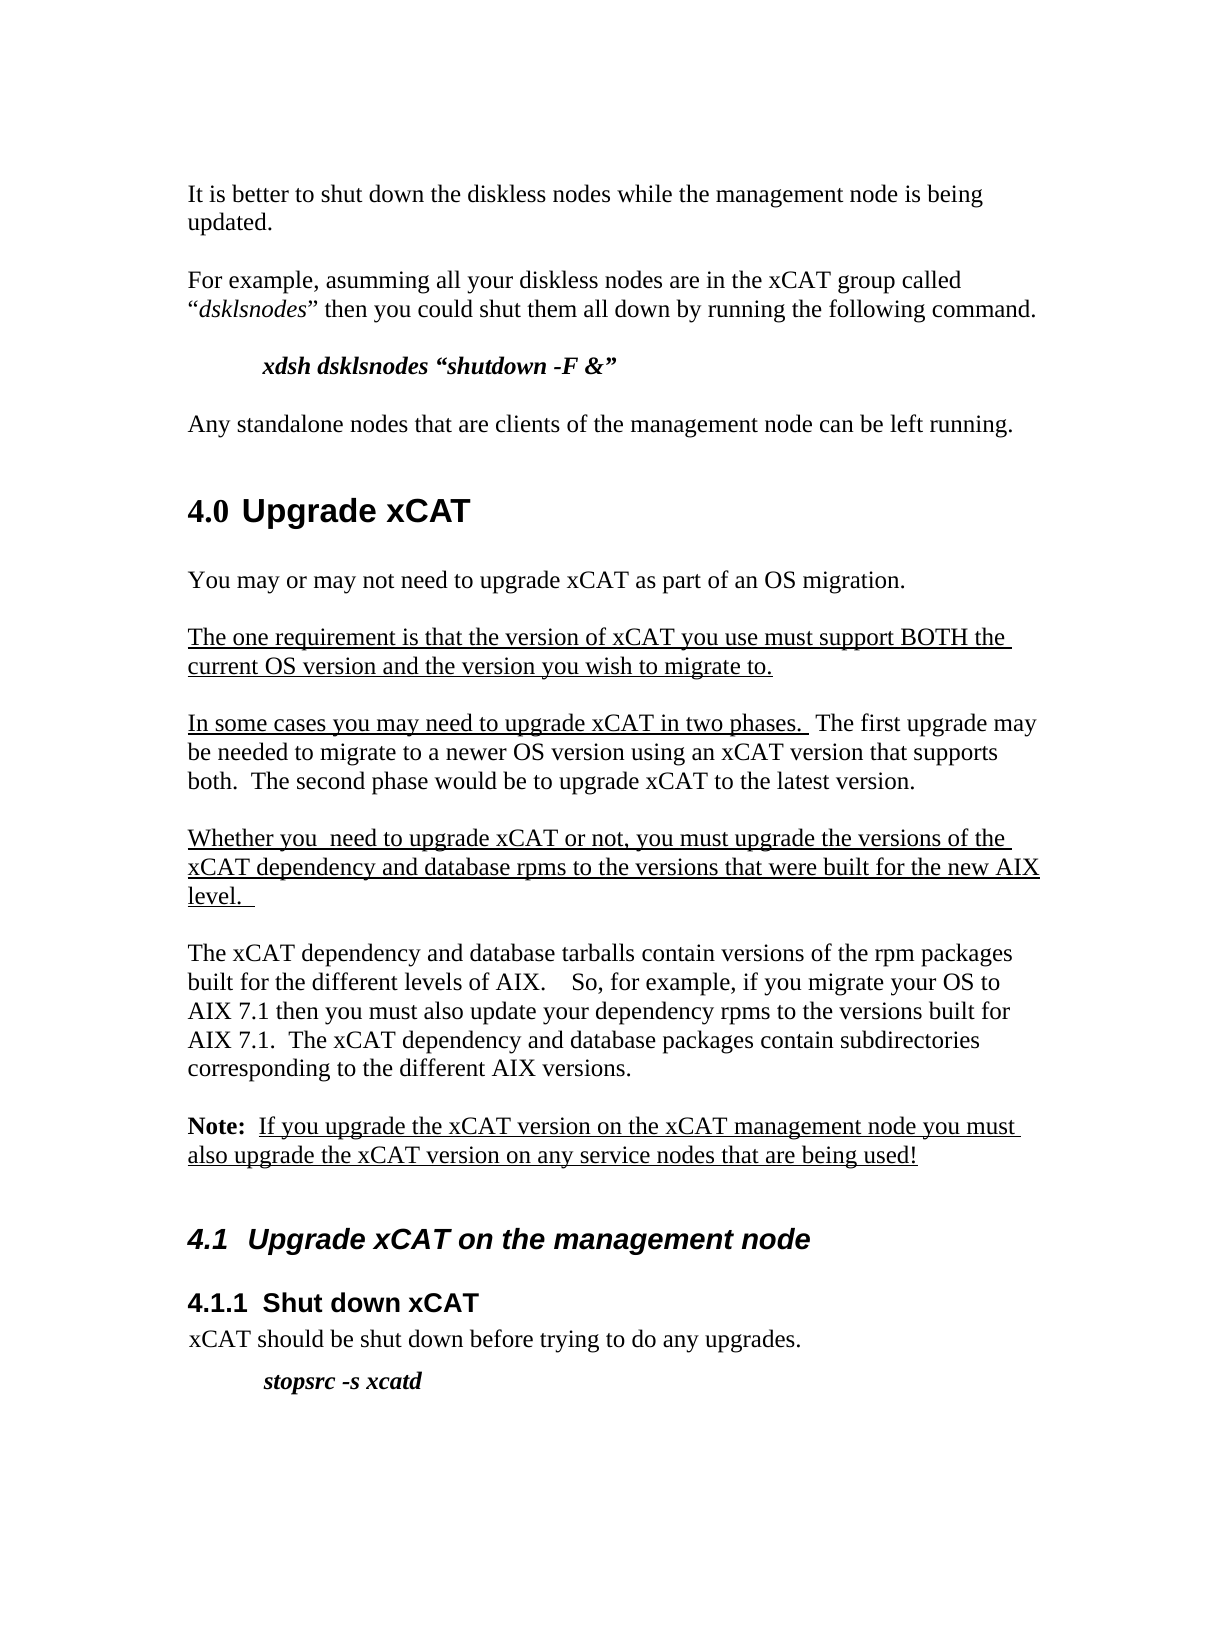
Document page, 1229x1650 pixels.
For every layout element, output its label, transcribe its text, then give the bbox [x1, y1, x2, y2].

subtitle Upgrade xCAT [187, 491, 1041, 530]
text You may or may not need to upgrade xCAT as part of an OS migration. [187, 565, 1041, 593]
text stopsrc -s xcatd [188, 1366, 1041, 1394]
text The one requirement is that the version of xCAT you use must support BOTH the current OS version and the version you wish to migrate to. [187, 622, 1041, 680]
text Note: If you upgrade the xCAT version on the xCAT management node you must also upgrade the xCAT version on any service nodes that are being used! [187, 1111, 1041, 1168]
text In some cases you may need to upgrade xCAT in two phases. The first upgrade may be needed to migrate to a newer OS version using an xCAT version that supports both. The second phase would be to upgrade xCAT to the latest version. [187, 708, 1041, 795]
text Whether you need to upgrade xCAT or not, you must upgrade the versions of the xCAT dependency and database rpms to the versions that were built for the new AIX level. [187, 823, 1041, 910]
text Any standalone nodes that are clients of the management node can be left running. [187, 409, 1041, 437]
text It is better to shut down the diskless nodes while the management node is being updated. [187, 179, 1041, 236]
text xdsh dsklsnodes “shutdown -F &” [187, 351, 1041, 380]
subtitle Upgrade xCAT on the management node [187, 1222, 1041, 1256]
subtitle Shut down xCAT [187, 1287, 1041, 1318]
text The xCAT dependency and database tarballs contain versions of the rpm packages built for the different levels of AIX. So, for example, if you migrate your OS to AIX 7.1 then you must also update your dependency rpms to the versions built for AIX 7.1. The xCAT dependency and database packages contain subdirectories corresponding to the different AIX versions. [187, 938, 1041, 1082]
text For example, asumming all your diskless nodes are in the xCAT group called “dsklsnodes” then you could shut them all down by running the following command. [187, 265, 1041, 322]
text xCAT should be shut down before trying to do any upgrades. [188, 1324, 1041, 1353]
